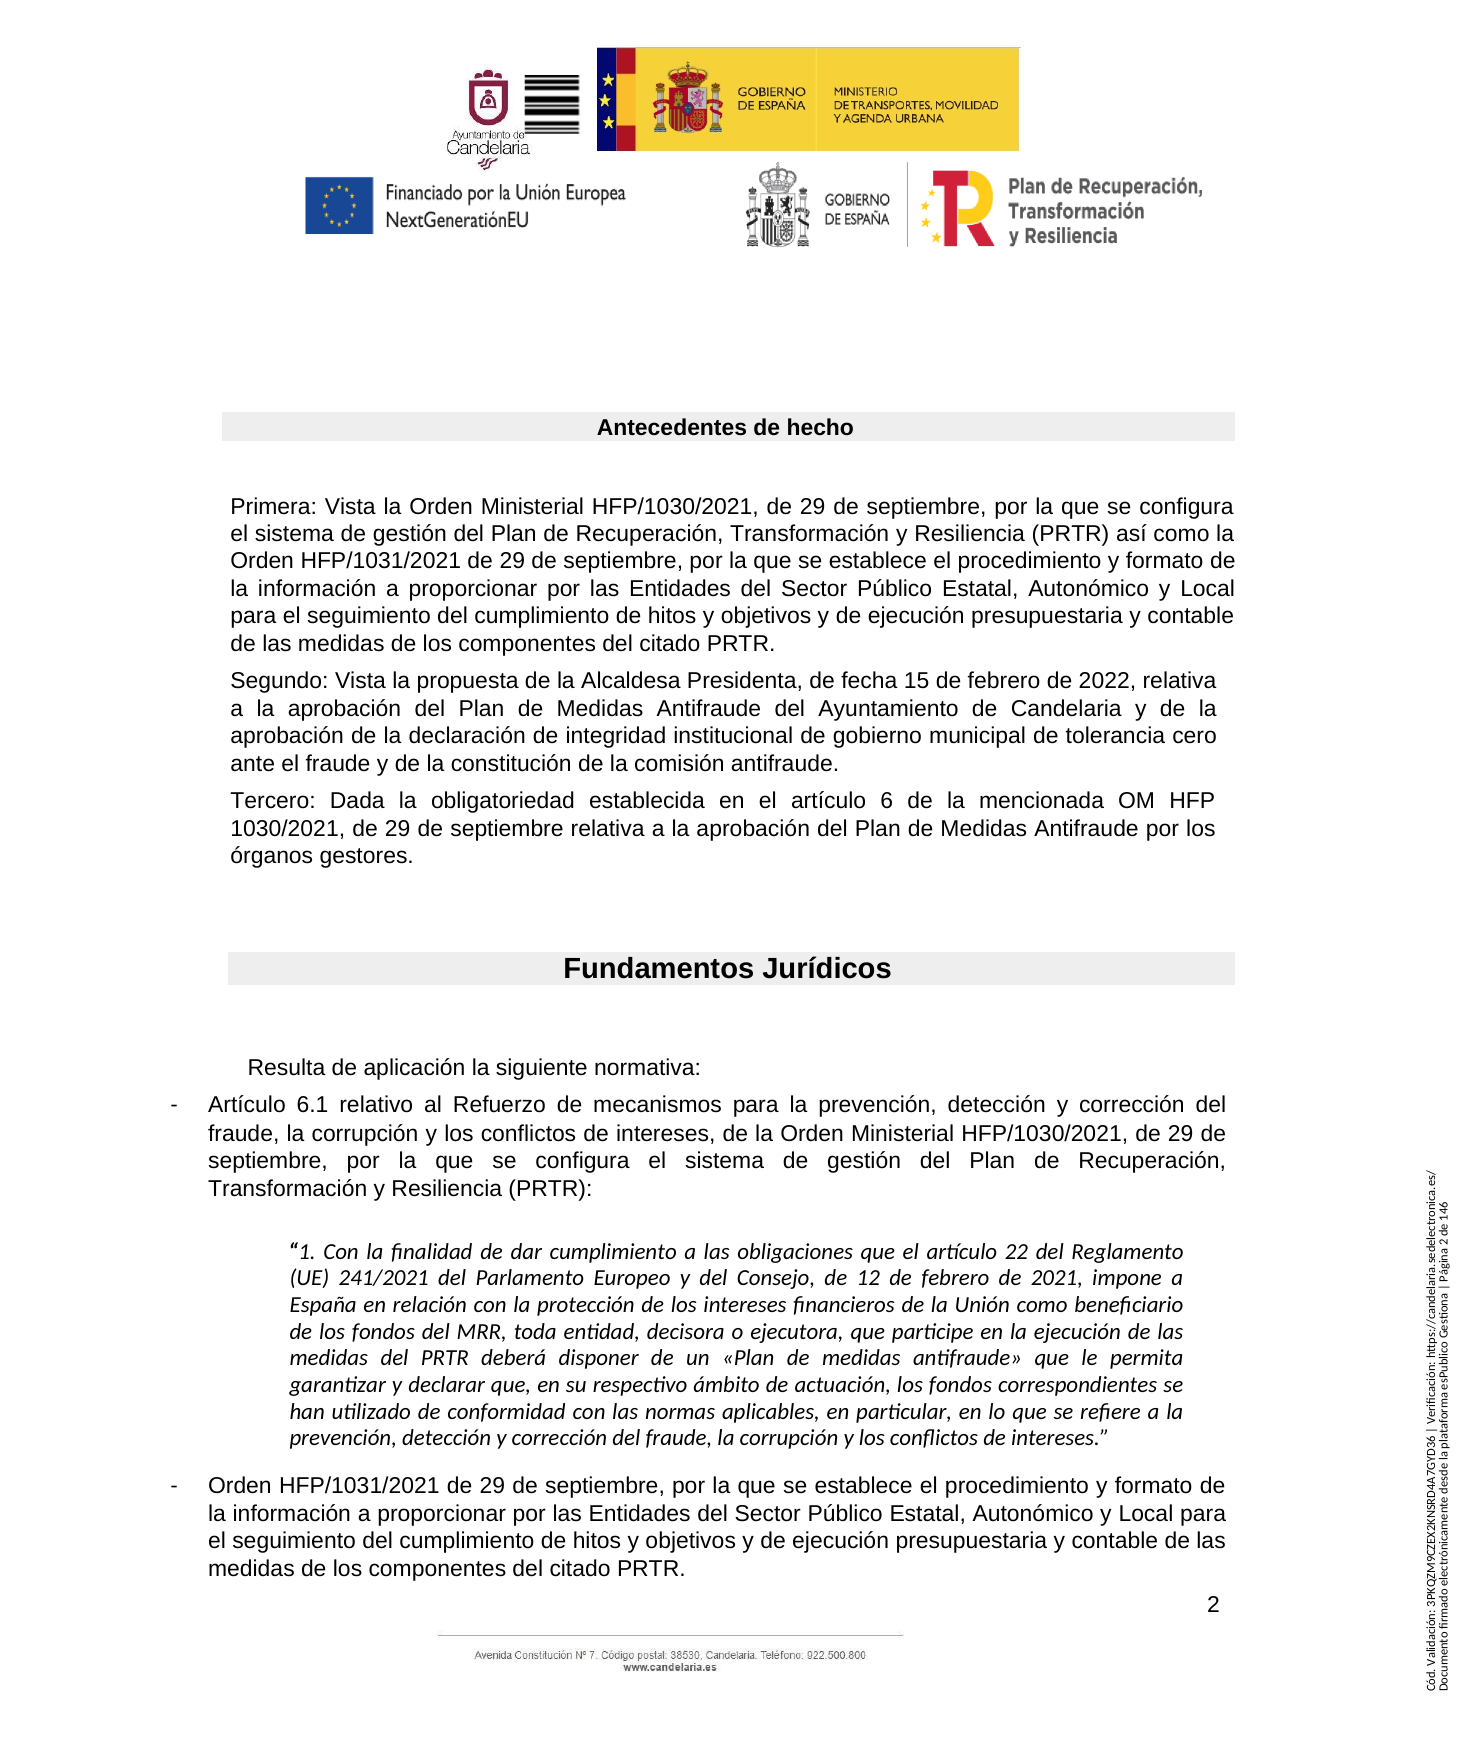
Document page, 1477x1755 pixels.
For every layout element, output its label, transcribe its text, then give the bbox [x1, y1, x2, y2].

list Artículo 6.1 relativo al Refuerzo de mecanismos para la prevención, detección y corrección del fraude, la corrupción y los conflictos de intereses, de la Orden Ministerial HFP/1030/2021, de 29 de septiembre, por la que se configura el sistema de gestión del Plan de Recuperación, Transformación y Resiliencia (PRTR): [170, 1091, 1227, 1201]
text Primera: Vista la Orden Ministerial HFP/1030/2021, de 29 de septiembre, por la que se configura el sistema de gestión del Plan de Recuperación, Transformación y Resiliencia (PRTR) así como la Orden HFP/1031/2021 de 29 de septiembre, por la que se establece el procedimiento y formato de la información a proporcionar por las Entidades del Sector Público Estatal, Autonómico y Local para el seguimiento del cumplimiento de hitos y objetivos y de ejecución presupuestaria y contable de las medidas de los componentes del citado PRTR. [230, 493, 1235, 656]
text Resulta de aplicación la siguiente normativa: [247, 1054, 1227, 1080]
text Tercero: Dada la obligatoriedad establecida en el artículo 6 de la mencionada OM HFP 1030/2021, de 29 de septiembre relativa a la aprobación del Plan de Medidas Antifraude por los órganos gestores. [230, 787, 1217, 869]
list Orden HFP/1031/2021 de 29 de septiembre, por la que se establece el procedimiento y formato de la información a proporcionar por las Entidades del Sector Público Estatal, Autonómico y Local para el seguimiento del cumplimiento de hitos y objetivos y de ejecución presupuestaria y contable de las medidas de los componentes del citado PRTR. [170, 1471, 1227, 1581]
subtitle Antecedentes de hecho [222, 412, 1235, 441]
text Segundo: Vista la propuesta de la Alcaldesa Presidenta, de fecha 15 de febrero de 2022, relativa a la aprobación del Plan de Medidas Antifraude del Ayuntamiento de Candelaria y de la aprobación de la declaración de integridad institucional de gobierno municipal de tolerancia cero ante el fraude y de la constitución de la comisión antifraude. [230, 667, 1217, 776]
text “1. Con la finalidad de dar cumplimiento a las obligaciones que el artículo 22 del Reglamento (UE) 241/2021 del Parlamento Europeo y del Consejo, de 12 de febrero de 2021, impone a España en relación con la protección de los intereses financieros de la Unión como beneficiario de los fondos del MRR, toda entidad, decisora o ejecutora, que participe en la ejecución de las medidas del PRTR deberá disponer de un «Plan de medidas antifraude» que le permita garantizar y declarar que, en su respectivo ámbito de actuación, los fondos correspondientes se han utilizado de conformidad con las normas aplicables, en particular, en lo que se refiere a la prevención, detección y corrección del fraude, la corrupción y los conflictos de intereses.” [288, 1238, 1188, 1452]
subtitle Fundamentos Jurídicos [228, 952, 1235, 985]
